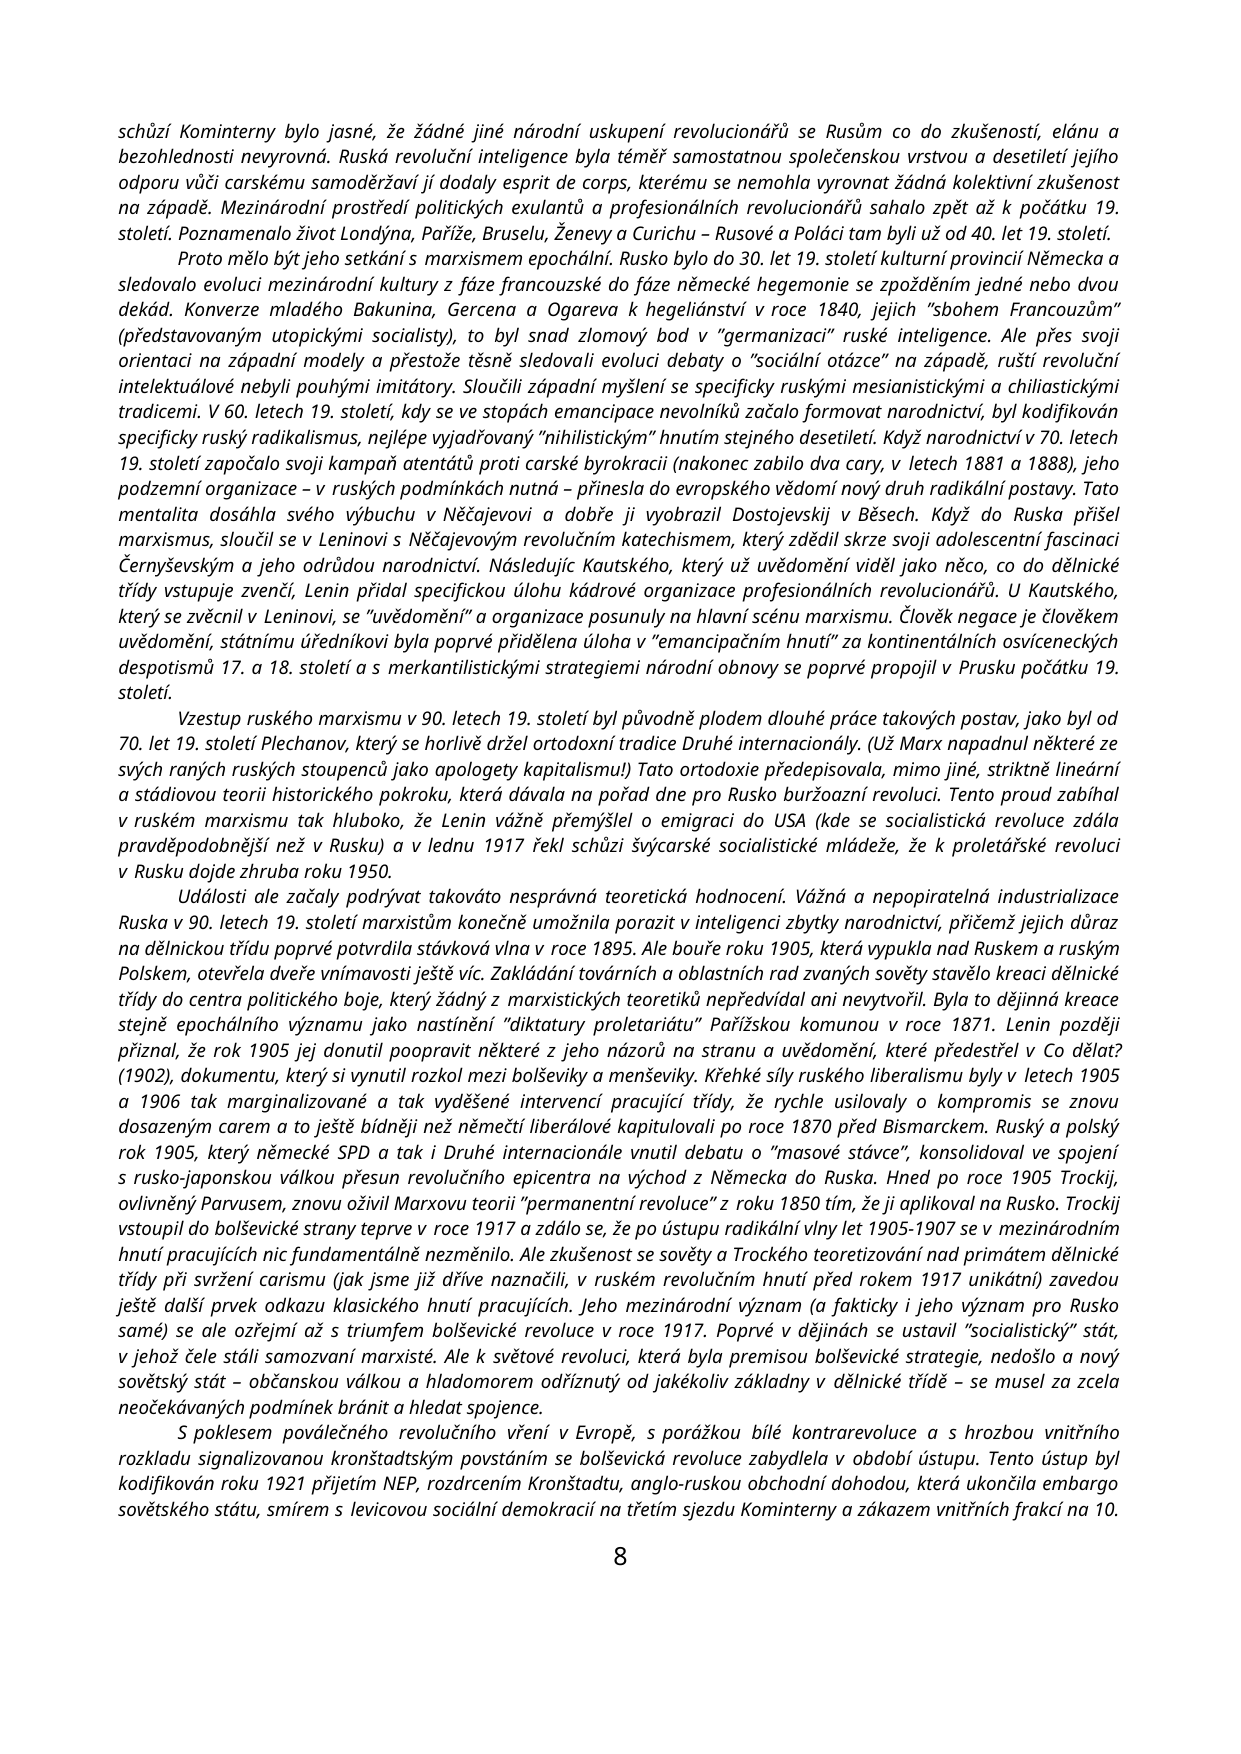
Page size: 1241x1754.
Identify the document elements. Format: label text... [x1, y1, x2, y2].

text Události ale začaly podrývat takováto nesprávná teoretická hodnocení. Vážná a nepopiratelná industrializace Ruska v 90. letech 19. století marxistům konečně umožnila porazit v inteligenci zbytky narodnictví, přičemž jejich důraz na dělnickou třídu poprvé potvrdila stávková vlna v roce 1895. Ale bouře roku 1905, která vypukla nad Ruskem a ruským Polskem, otevřela dveře vnímavosti ještě víc. Zakládání továrních a oblastních rad zvaných sověty stavělo kreaci dělnické třídy do centra politického boje, který žádný z marxistických teoretiků nepředvídal ani nevytvořil. Byla to dějinná kreace stejně epochálního významu jako nastínění ”diktatury proletariátu” Pařížskou komunou v roce 1871. Lenin později přiznal, že rok 1905 jej donutil poopravit některé z jeho názorů na stranu a uvědomění, které předestřel v Co dělat? (1902), dokumentu, který si vynutil rozkol mezi bolševiky a menševiky. Křehké síly ruského liberalismu byly v letech 1905 a 1906 tak marginalizované a tak vyděšené intervencí pracující třídy, že rychle usilovaly o kompromis se znovu dosazeným carem a to ještě bídněji než němečtí liberálové kapitulovali po roce 1870 před Bismarckem. Ruský a polský rok 1905, který německé SPD a tak i Druhé internacionále vnutil debatu o ”masové stávce”, konsolidoval ve spojení s rusko-japonskou válkou přesun revolučního epicentra na východ z Německa do Ruska. Hned po roce 1905 Trockij, ovlivněný Parvusem, znovu oživil Marxovu teorii ”permanentní revoluce” z roku 1850 tím, že ji aplikoval na Rusko. Trockij vstoupil do bolševické strany teprve v roce 1917 a zdálo se, že po ústupu radikální vlny let 1905-1907 se v mezinárodním hnutí pracujících nic fundamentálně nezměnilo. Ale zkušenost se sověty a Trockého teoretizování nad primátem dělnické třídy při svržení carismu (jak jsme již dříve naznačili, v ruském revolučním hnutí před rokem 1917 unikátní) zavedou ještě další prvek odkazu klasického hnutí pracujících. Jeho mezinárodní význam (a fakticky i jeho význam pro Rusko samé) se ale ozřejmí až s triumfem bolševické revoluce v roce 1917. Poprvé v dějinách se ustavil ”socialistický” stát, v jehož čele stáli samozvaní marxisté. Ale k světové revoluci, která byla premisou bolševické strategie, nedošlo a nový sovětský stát – občanskou válkou a hladomorem odříznutý od jakékoliv základny v dělnické třídě – se musel za zcela neočekávaných podmínek bránit a hledat spojence. [118, 884, 1122, 1420]
text Proto mělo být jeho setkání s marxismem epochální. Rusko bylo do 30. let 19. století kulturní provincií Německa a sledovalo evoluci mezinárodní kultury z fáze francouzské do fáze německé hegemonie se zpožděním jedné nebo dvou dekád. Konverze mladého Bakunina, Gercena a Ogareva k hegeliánství v roce 1840, jejich ”sbohem Francouzům” (představovaným utopickými socialisty), to byl snad zlomový bod v ”germanizaci” ruské inteligence. Ale přes svoji orientaci na západní modely a přestože těsně sledovali evoluci debaty o ”sociální otázce” na západě, ruští revoluční intelektuálové nebyli pouhými imitátory. Sloučili západní myšlení se specificky ruskými mesianistickými a chiliastickými tradicemi. V 60. letech 19. století, kdy se ve stopách emancipace nevolníků začalo formovat narodnictví, byl kodifikován specificky ruský radikalismus, nejlépe vyjadřovaný ”nihilistickým” hnutím stejného desetiletí. Když narodnictví v 70. letech 19. století započalo svoji kampaň atentátů proti carské byrokracii (nakonec zabilo dva cary, v letech 1881 a 1888), jeho podzemní organizace – v ruských podmínkách nutná – přinesla do evropského vědomí nový druh radikální postavy. Tato mentalita dosáhla svého výbuchu v Něčajevovi a dobře ji vyobrazil Dostojevskij v Běsech. Když do Ruska přišel marxismus, sloučil se v Leninovi s Něčajevovým revolučním katechismem, který zdědil skrze svoji adolescentní fascinaci Černyševským a jeho odrůdou narodnictví. Následujíc Kautského, který už uvědomění viděl jako něco, co do dělnické třídy vstupuje zvenčí, Lenin přidal specifickou úlohu kádrové organizace profesionálních revolucionářů. U Kautského, který se zvěcnil v Leninovi, se ”uvědomění” a organizace posunuly na hlavní scénu marxismu. Člověk negace je člověkem uvědomění, státnímu úředníkovi byla poprvé přidělena úloha v ”emancipačním hnutí” za kontinentálních osvíceneckých despotismů 17. a 18. století a s merkantilistickými strategiemi národní obnovy se poprvé propojil v Prusku počátku 19. století. [118, 246, 1122, 705]
text S poklesem poválečného revolučního vření v Evropě, s porážkou bílé kontrarevoluce a s hrozbou vnitřního rozkladu signalizovanou kronštadtským povstáním se bolševická revoluce zabydlela v období ústupu. Tento ústup byl kodifikován roku 1921 přijetím NEP, rozdrcením Kronštadtu, anglo-ruskou obchodní dohodou, která ukončila embargo sovětského státu, smírem s levicovou sociální demokracií na třetím sjezdu Kominterny a zákazem vnitřních frakcí na 10. [118, 1420, 1122, 1522]
text Vzestup ruského marxismu v 90. letech 19. století byl původně plodem dlouhé práce takových postav, jako byl od 70. let 19. století Plechanov, který se horlivě držel ortodoxní tradice Druhé internacionály. (Už Marx napadnul některé ze svých raných ruských stoupenců jako apologety kapitalismu!) Tato ortodoxie předepisovala, mimo jiné, striktně lineární a stádiovou teorii historického pokroku, která dávala na pořad dne pro Rusko buržoazní revoluci. Tento proud zabíhal v ruském marxismu tak hluboko, že Lenin vážně přemýšlel o emigraci do USA (kde se socialistická revoluce zdála pravděpodobnější než v Rusku) a v lednu 1917 řekl schůzi švýcarské socialistické mládeže, že k proletářské revoluci v Rusku dojde zhruba roku 1950. [118, 705, 1122, 884]
text schůzí Kominterny bylo jasné, že žádné jiné národní uskupení revolucionářů se Rusům co do zkušeností, elánu a bezohlednosti nevyrovná. Ruská revoluční inteligence byla téměř samostatnou společenskou vrstvou a desetiletí jejího odporu vůči carskému samoděržaví jí dodaly esprit de corps, kterému se nemohla vyrovnat žádná kolektivní zkušenost na západě. Mezinárodní prostředí politických exulantů a profesionálních revolucionářů sahalo zpět až k počátku 19. století. Poznamenalo život Londýna, Paříže, Bruselu, Ženevy a Curichu – Rusové a Poláci tam byli už od 40. let 19. století. [118, 118, 1122, 246]
